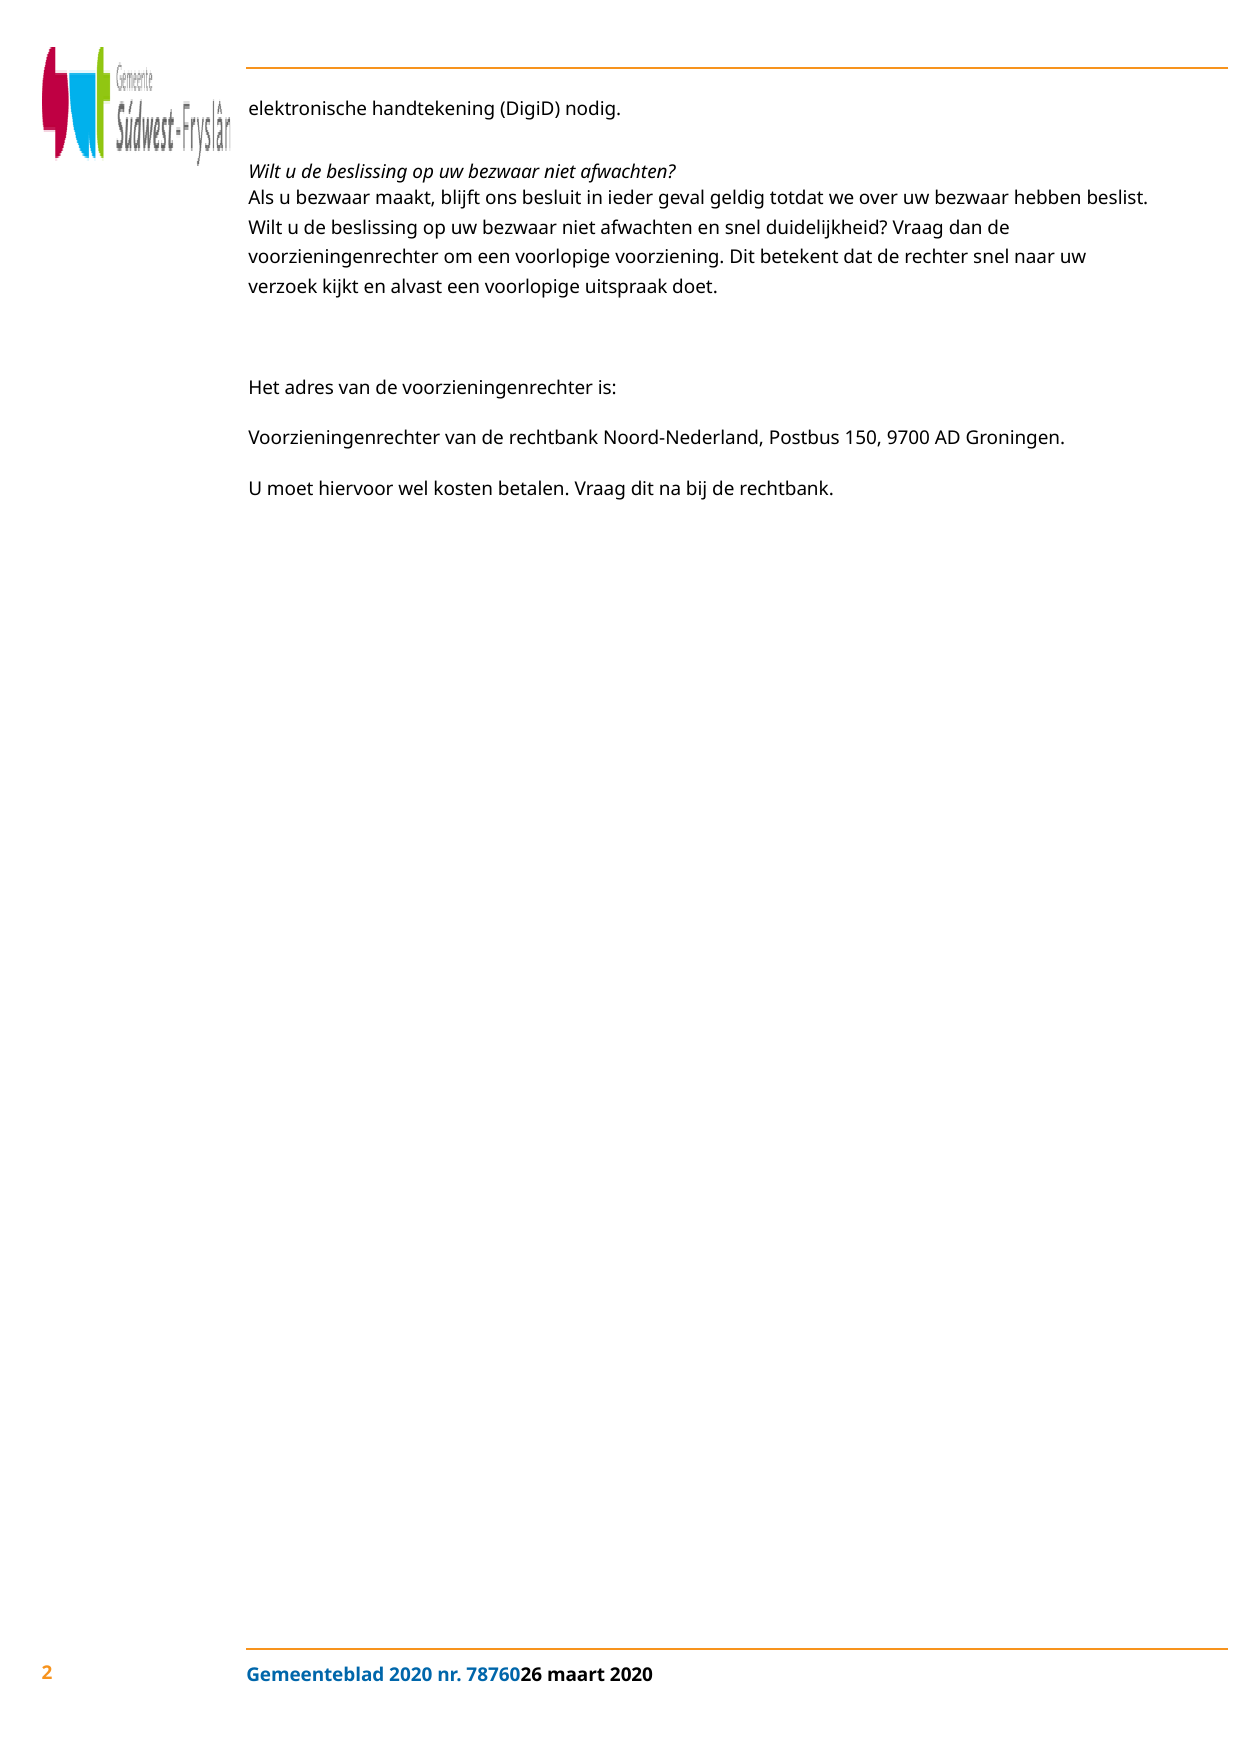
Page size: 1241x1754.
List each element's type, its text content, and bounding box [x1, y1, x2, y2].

text Voorzieningenrechter van de rechtbank Noord-Nederland, Postbus 150, 9700 AD Groningen. [248, 424, 1152, 450]
picture [41, 47, 231, 172]
text elektronische handtekening (DigiD) nodig. [248, 95, 1152, 121]
text U moet hiervoor wel kosten betalen. Vraag dit na bij de rechtbank. [248, 475, 1152, 501]
text Wilt u de beslissing op uw bezwaar niet afwachten? [248, 159, 1152, 184]
text Het adres van de voorzieningenrechter is: [248, 374, 1152, 400]
text Als u bezwaar maakt, blijft ons besluit in ieder geval geldig totdat we over uw bezwaar hebben beslist. Wilt u de beslissing op uw bezwaar niet afwachten en snel duidelijkheid? Vraag dan de voorzieningenrechter om een voorlopige voorziening. Dit betekent dat de rechter snel naar uw verzoek kijkt en alvast een voorlopige uitspraak doet. [248, 184, 1152, 299]
